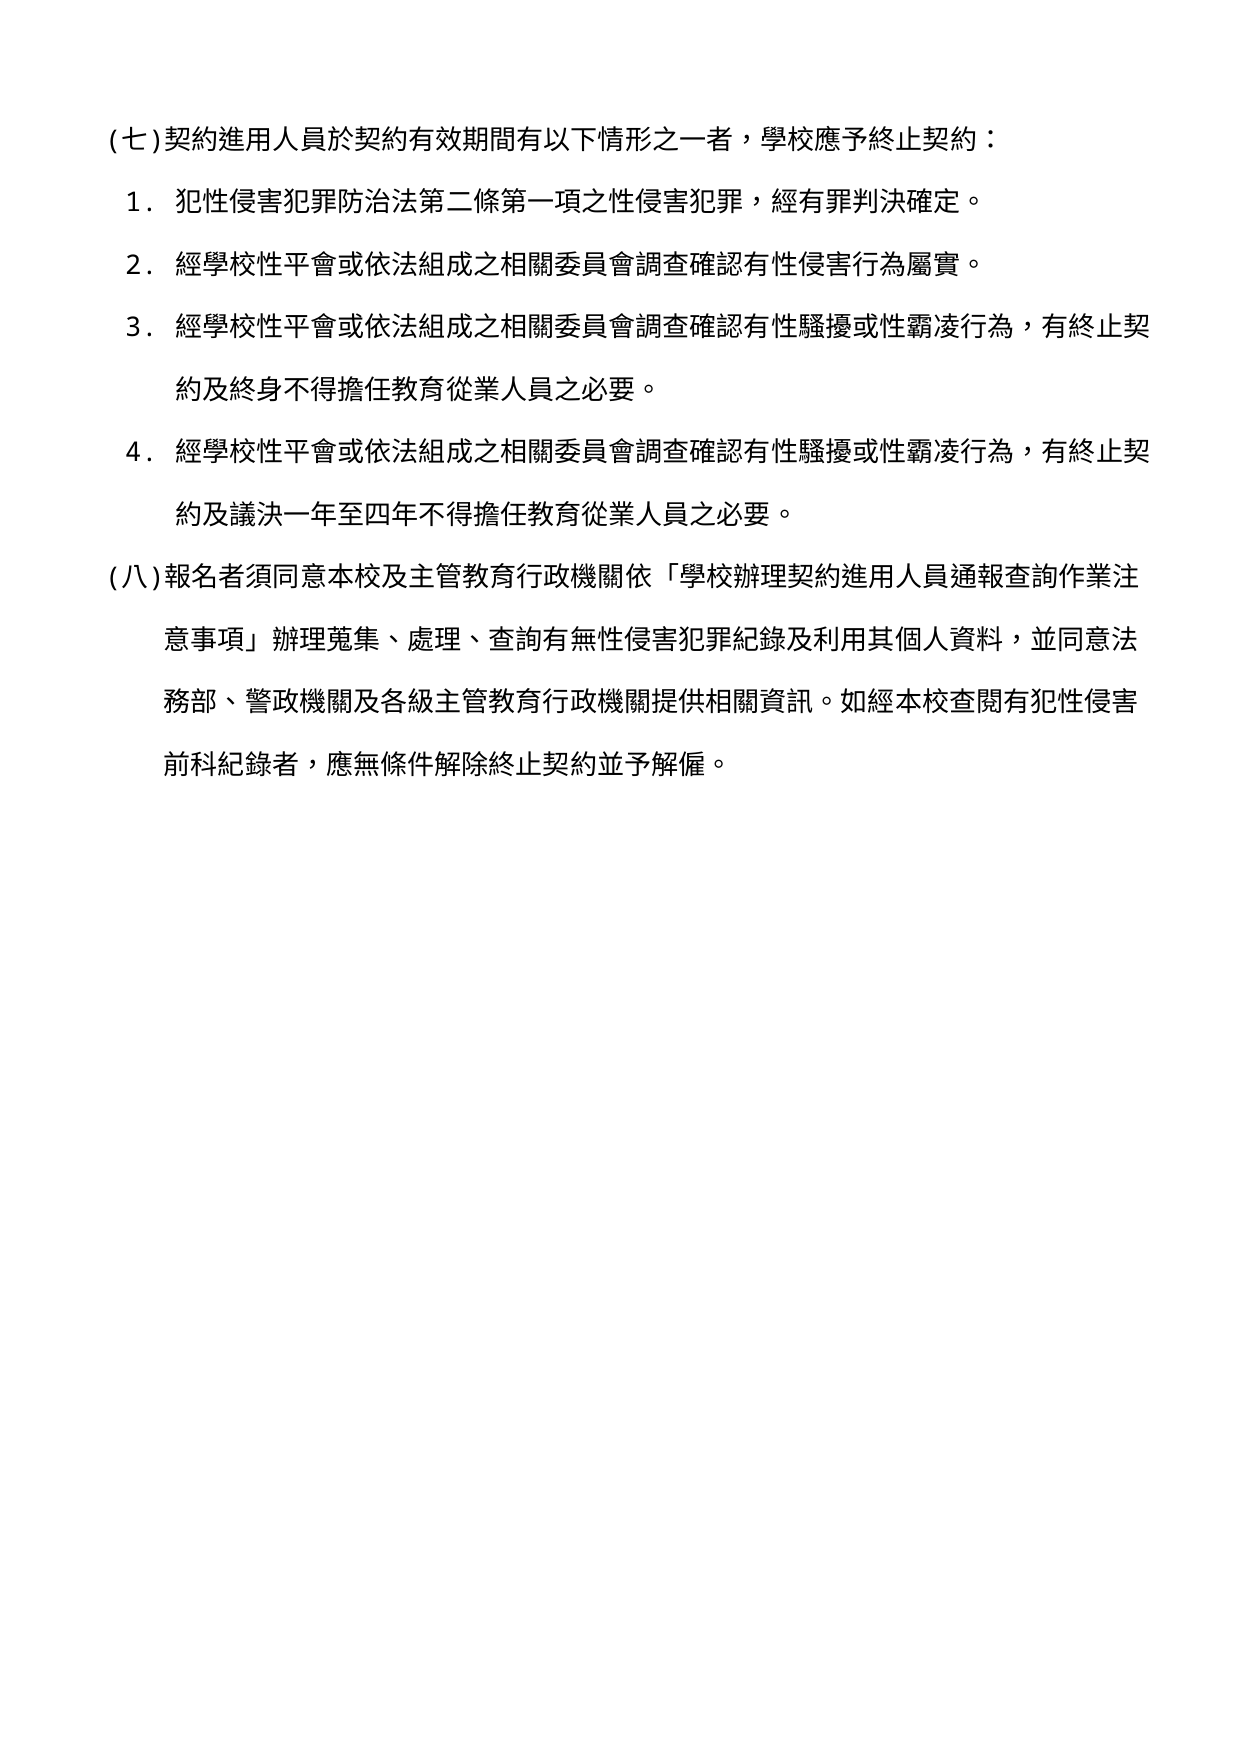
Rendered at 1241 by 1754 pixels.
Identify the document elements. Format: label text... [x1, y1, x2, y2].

list 經學校性平會或依法組成之相關委員會調查確認有性騷擾或性霸凌行為，有終止契約及終身不得擔任教育從業人員之必要。 [125, 283, 1165, 408]
list 犯性侵害犯罪防治法第二條第一項之性侵害犯罪，經有罪判決確定。 [125, 158, 1165, 221]
list 經學校性平會或依法組成之相關委員會調查確認有性騷擾或性霸凌行為，有終止契約及議決一年至四年不得擔任教育從業人員之必要。 [125, 408, 1165, 533]
text (七)契約進用人員於契約有效期間有以下情形之一者，學校應予終止契約： [105, 96, 1165, 158]
text (八)報名者須同意本校及主管教育行政機關依「學校辦理契約進用人員通報查詢作業注意事項」辦理蒐集、處理、查詢有無性侵害犯罪紀錄及利用其個人資料，並同意法務部、警政機關及各級主管教育行政機關提供相關資訊。如經本校查閱有犯性侵害前科紀錄者，應無條件解除終止契約並予解僱。 [105, 533, 1165, 783]
list 經學校性平會或依法組成之相關委員會調查確認有性侵害行為屬實。 [125, 221, 1165, 283]
